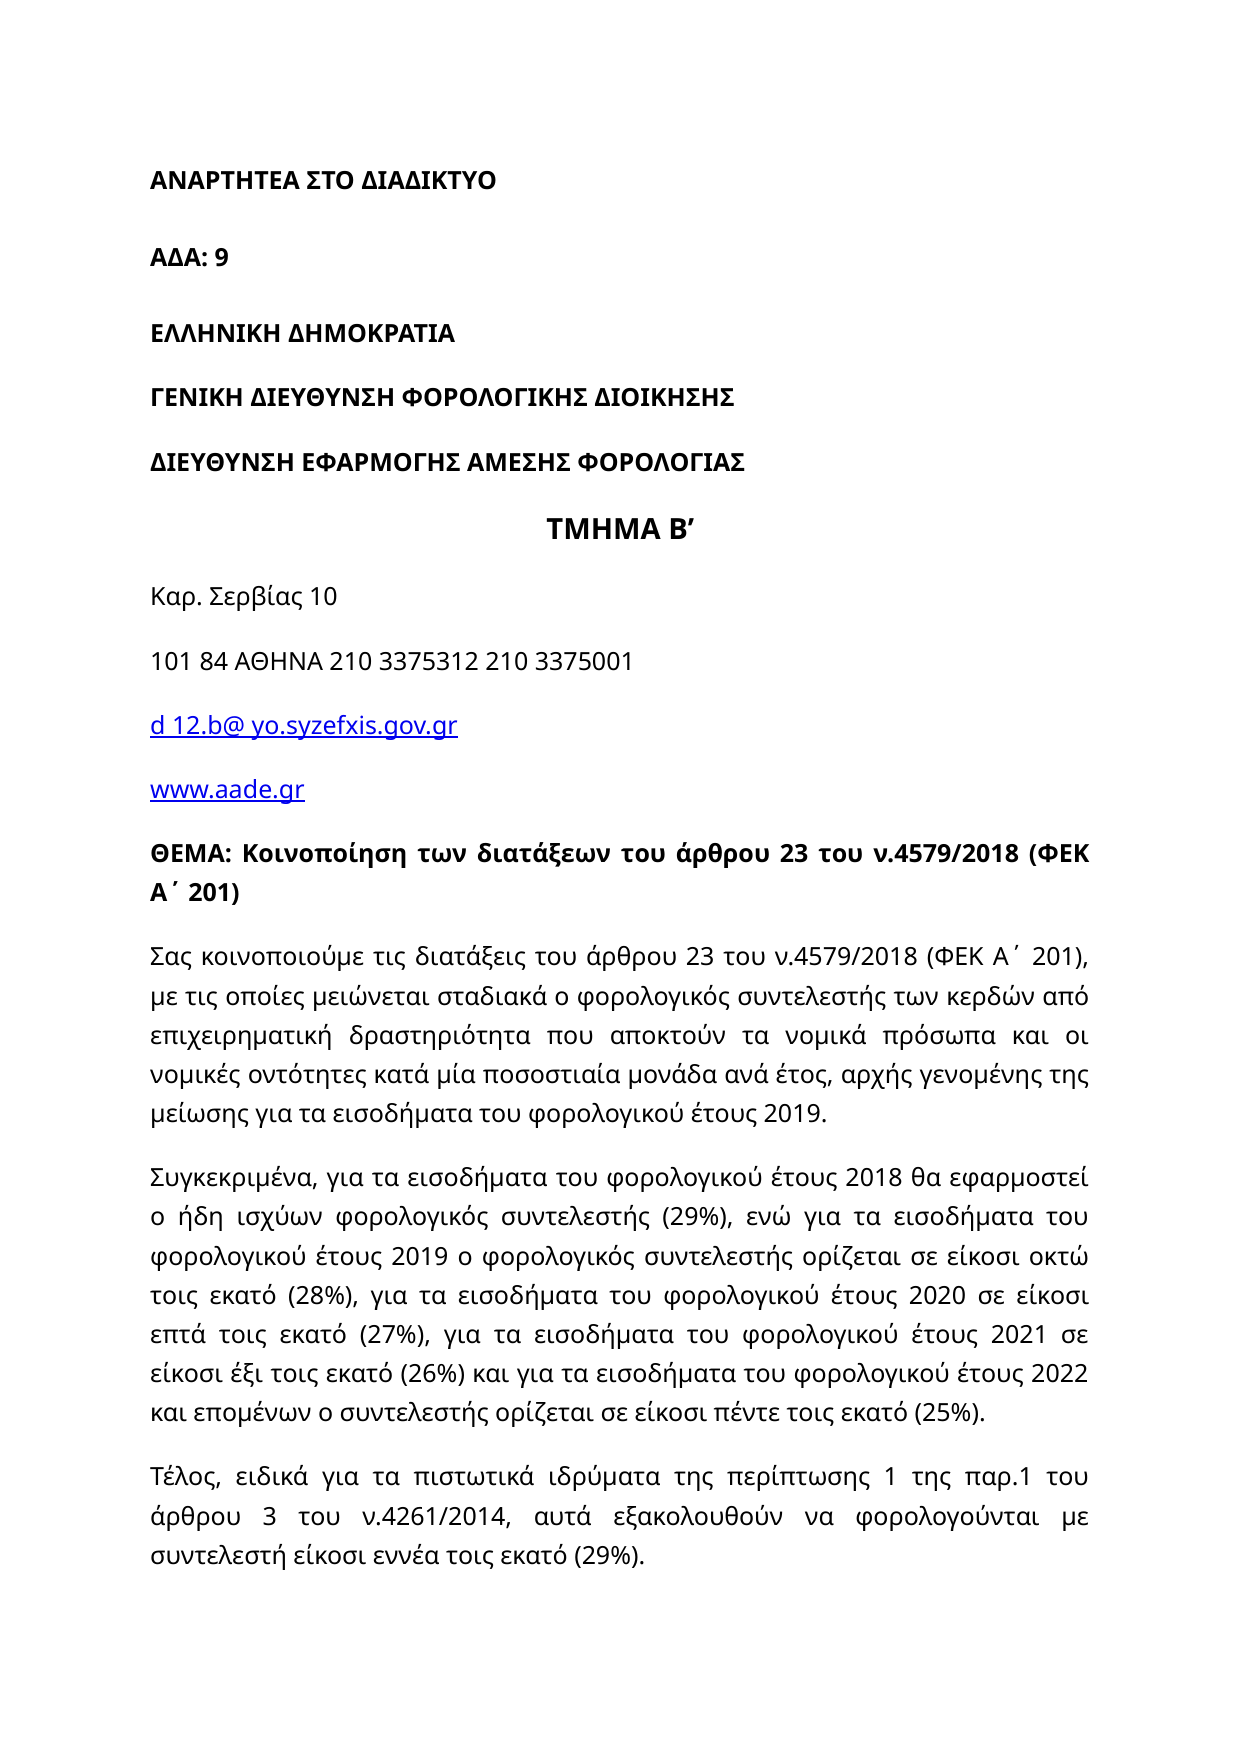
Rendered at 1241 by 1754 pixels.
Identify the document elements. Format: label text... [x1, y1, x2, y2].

text d 12.b@ yo.syzefxis.gov.gr [150, 707, 1090, 741]
title ΑΔΑ: 9 [150, 239, 1090, 273]
text 101 84 ΑΘΗΝΑ 210 3375312 210 3375001 [150, 643, 1090, 677]
text Τέλος, ειδικά για τα πιστωτικά ιδρύματα της περίπτωσης 1 της παρ.1 του άρθρου 3 του ν.4261/2014, αυτά εξακολουθούν να φορολογούνται με συντελεστή είκοσι εννέα τοις εκατό (29%). [150, 1459, 1090, 1571]
text ΕΛΛΗΝΙΚΗ ΔΗΜΟΚΡΑΤΙΑ [150, 316, 1090, 350]
text www.aade.gr [150, 771, 1090, 806]
text Συγκεκριμένα, για τα εισοδήματα του φορολογικού έτους 2018 θα εφαρμοστεί ο ήδη ισχύων φορολογικός συντελεστής (29%), ενώ για τα εισοδήματα του φορολογικού έτους 2019 ο φορολογικός συντελεστής ορίζεται σε είκοσι οκτώ τοις εκατό (28%), για τα εισοδήματα του φορολογικού έτους 2020 σε είκοσι επτά τοις εκατό (27%), για τα εισοδήματα του φορολογικού έτους 2021 σε είκοσι έξι τοις εκατό (26%) και για τα εισοδήματα του φορολογικού έτους 2022 και επομένων ο συντελεστής ορίζεται σε είκοσι πέντε τοις εκατό (25%). [150, 1160, 1090, 1429]
text Σας κοινοποιούμε τις διατάξεις του άρθρου 23 του ν.4579/2018 (ΦΕΚ Α΄ 201), με τις οποίες μειώνεται σταδιακά ο φορολογικός συντελεστής των κερδών από επιχειρηματική δραστηριότητα που αποκτούν τα νομικά πρόσωπα και οι νομικές οντότητες κατά μία ποσοστιαία μονάδα ανά έτος, αρχής γενομένης της μείωσης για τα εισοδήματα του φορολογικού έτους 2019. [150, 939, 1090, 1130]
subtitle ΤΜΗΜΑ Β’ [150, 508, 1090, 548]
text ΓΕΝΙΚΗ ΔΙΕΥΘΥΝΣΗ ΦΟΡΟΛΟΓΙΚΗΣ ΔΙΟΙΚΗΣΗΣ [150, 380, 1090, 414]
text ΔΙΕΥΘΥΝΣΗ ΕΦΑΡΜΟΓΗΣ ΑΜΕΣΗΣ ΦΟΡΟΛΟΓΙΑΣ [150, 444, 1090, 478]
title ΑΝΑΡΤΗΤΕΑ ΣΤΟ ΔΙΑΔΙΚΤΥΟ [150, 162, 1090, 197]
text ΘΕΜΑ: Κοινοποίηση των διατάξεων του άρθρου 23 του ν.4579/2018 (ΦΕΚ Α΄ 201) [150, 836, 1090, 909]
text Καρ. Σερβίας 10 [150, 579, 1090, 613]
